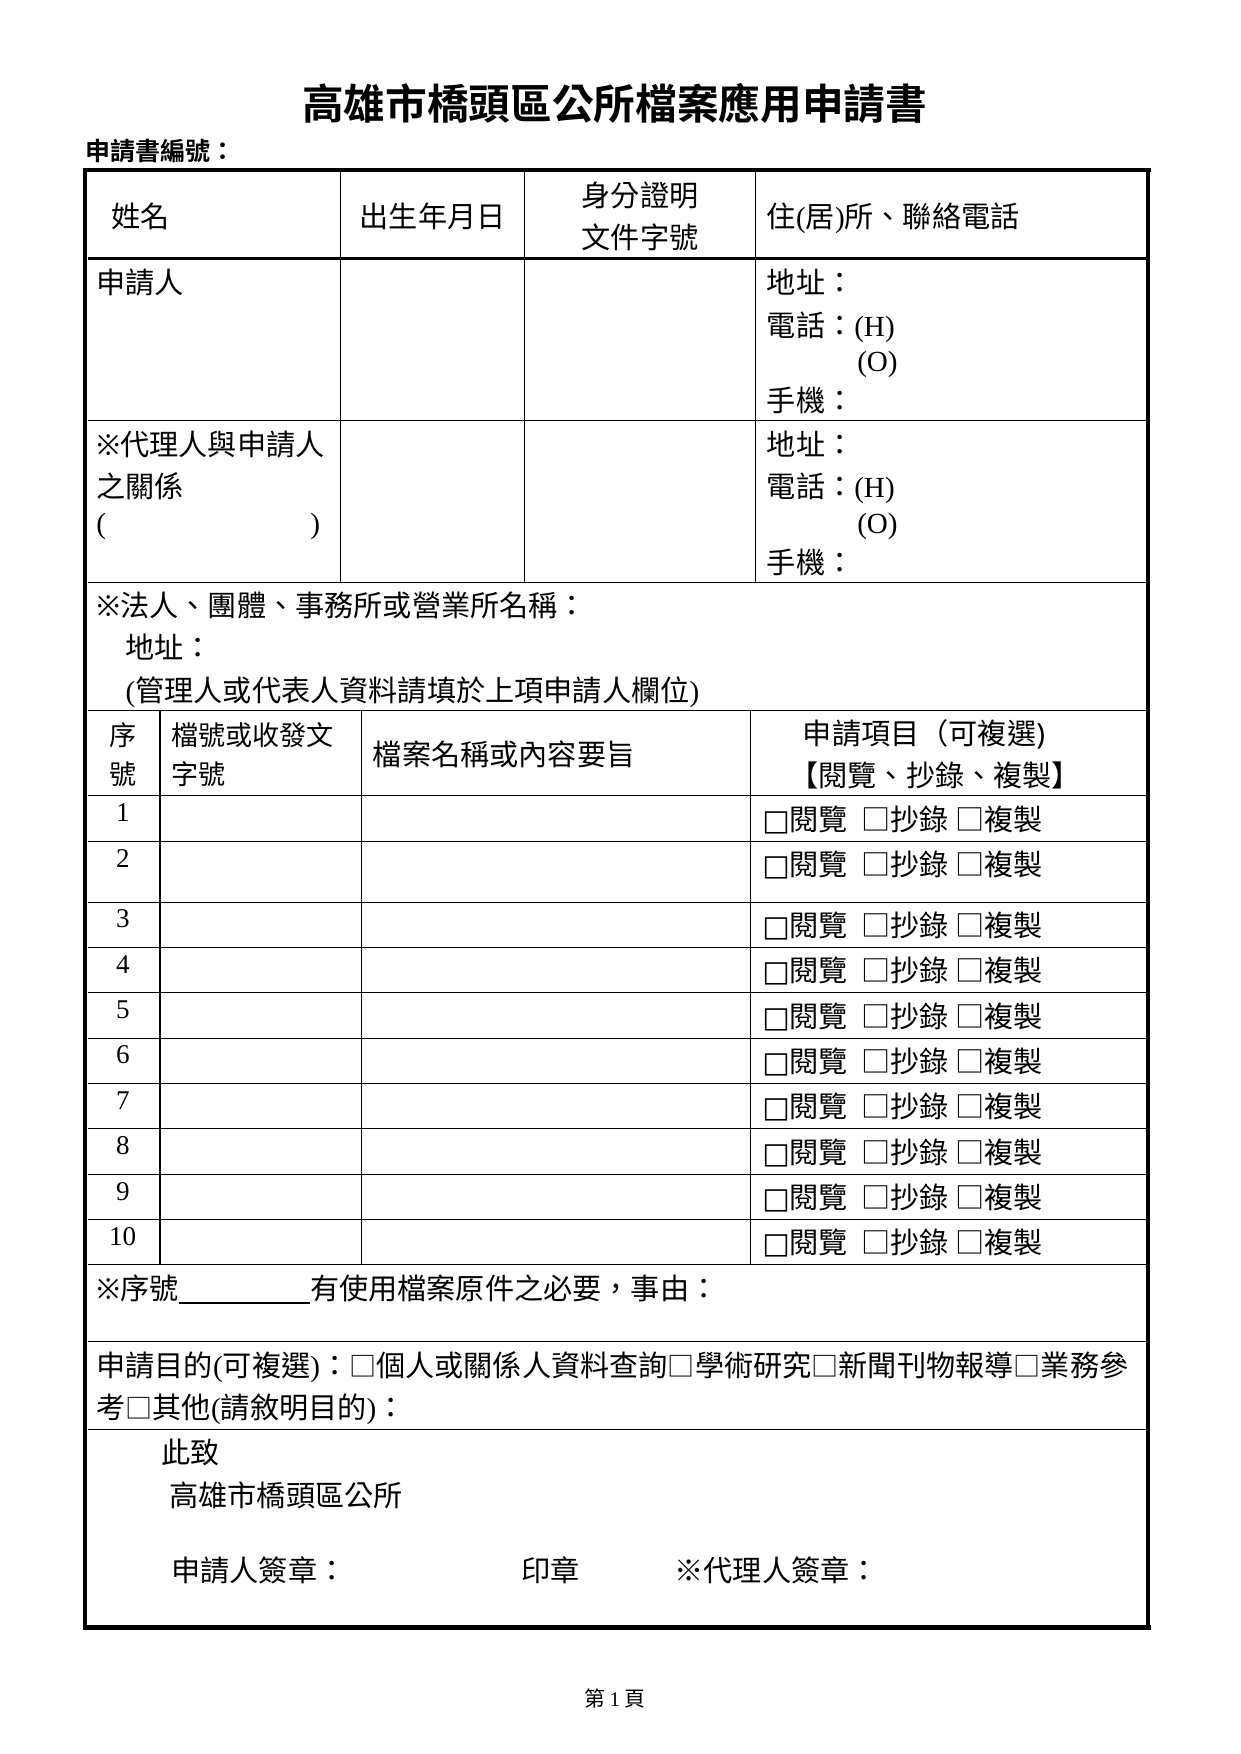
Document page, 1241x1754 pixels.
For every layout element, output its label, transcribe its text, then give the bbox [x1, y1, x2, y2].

table_cell [161, 993, 361, 1038]
table_cell 9 [87, 1175, 159, 1219]
table_cell 4 [87, 948, 159, 992]
table_cell □閱覽 □抄錄 □複製 [751, 842, 1146, 902]
table_cell 10 [87, 1220, 159, 1264]
table_cell [362, 796, 750, 841]
table_header 出生年月日 [341, 172, 524, 257]
table_cell 地址： 電話：(H) (O) 手機： [756, 421, 1146, 582]
table_cell [341, 421, 524, 582]
table_cell [161, 1220, 361, 1264]
table_cell [525, 260, 755, 420]
table_cell ※法人、團體、事務所或營業所名稱： 地址： (管理人或代表人資料請填於上項申請人欄位) [87, 583, 1146, 709]
table_cell 6 [87, 1039, 159, 1083]
table_cell □閱覽 □抄錄 □複製 [751, 1175, 1146, 1219]
table_cell 申請項目（可複選) 【閱覽、抄錄、複製】 [751, 711, 1146, 795]
table_cell [362, 1039, 750, 1083]
table_cell 此致 高雄市橋頭區公所 申請人簽章： 印章 ※代理人簽章： [87, 1430, 1146, 1625]
table_cell [362, 948, 750, 992]
table_cell [362, 1084, 750, 1128]
table_cell □閱覽 □抄錄 □複製 [751, 903, 1146, 947]
table_cell □閱覽 □抄錄 □複製 [751, 993, 1146, 1038]
table_cell [362, 903, 750, 947]
table_cell □閱覽 □抄錄 □複製 [751, 1084, 1146, 1128]
table_cell [161, 796, 361, 841]
table_cell [362, 1129, 750, 1174]
table_cell [362, 1175, 750, 1219]
table_cell □閱覽 □抄錄 □複製 [751, 1039, 1146, 1083]
table_cell 檔號或收發文字號 [161, 711, 361, 795]
table_cell 序號 [87, 711, 159, 795]
table_cell □閱覽 □抄錄 □複製 [751, 796, 1146, 841]
table_cell 申請人 [87, 258, 340, 420]
table_cell [161, 1175, 361, 1219]
table_cell 申請目的(可複選)：□個人或關係人資料查詢□學術研究□新聞刊物報導□業務參考□其他(請敘明目的)： [87, 1342, 1146, 1429]
table_cell 8 [87, 1129, 159, 1174]
table_cell 7 [87, 1084, 159, 1128]
table_cell [161, 948, 361, 992]
table_cell □閱覽 □抄錄 □複製 [751, 948, 1146, 992]
table_cell ※序號 有使用檔案原件之必要，事由： [87, 1265, 1146, 1341]
table_cell [341, 260, 524, 420]
table_header 住(居)所、聯絡電話 [756, 172, 1146, 257]
table_cell 5 [87, 993, 159, 1038]
table_cell 1 [87, 796, 159, 841]
table_cell [161, 1129, 361, 1174]
table_cell [362, 1220, 750, 1264]
table_cell 地址： 電話：(H) (O) 手機： [756, 260, 1146, 420]
table_cell [161, 1039, 361, 1083]
text 高雄市橋頭區公所檔案應用申請書 [85, 71, 1144, 131]
table_cell [161, 842, 361, 902]
table_cell 檔案名稱或內容要旨 [362, 711, 750, 795]
table_header 身分證明 文件字號 [525, 172, 755, 257]
table_cell ※代理人與申請人之關係 ( ) [87, 421, 340, 582]
table_cell 3 [87, 903, 159, 947]
table_cell [362, 842, 750, 902]
table_cell □閱覽 □抄錄 □複製 [751, 1129, 1146, 1174]
table_cell [161, 903, 361, 947]
table_cell □閱覽 □抄錄 □複製 [751, 1220, 1146, 1264]
table_cell [362, 993, 750, 1038]
text 申請書編號： [85, 131, 1144, 167]
table_cell 2 [87, 842, 159, 902]
table_header 姓名 [87, 172, 340, 257]
table_cell [525, 421, 755, 582]
table_cell [161, 1084, 361, 1128]
